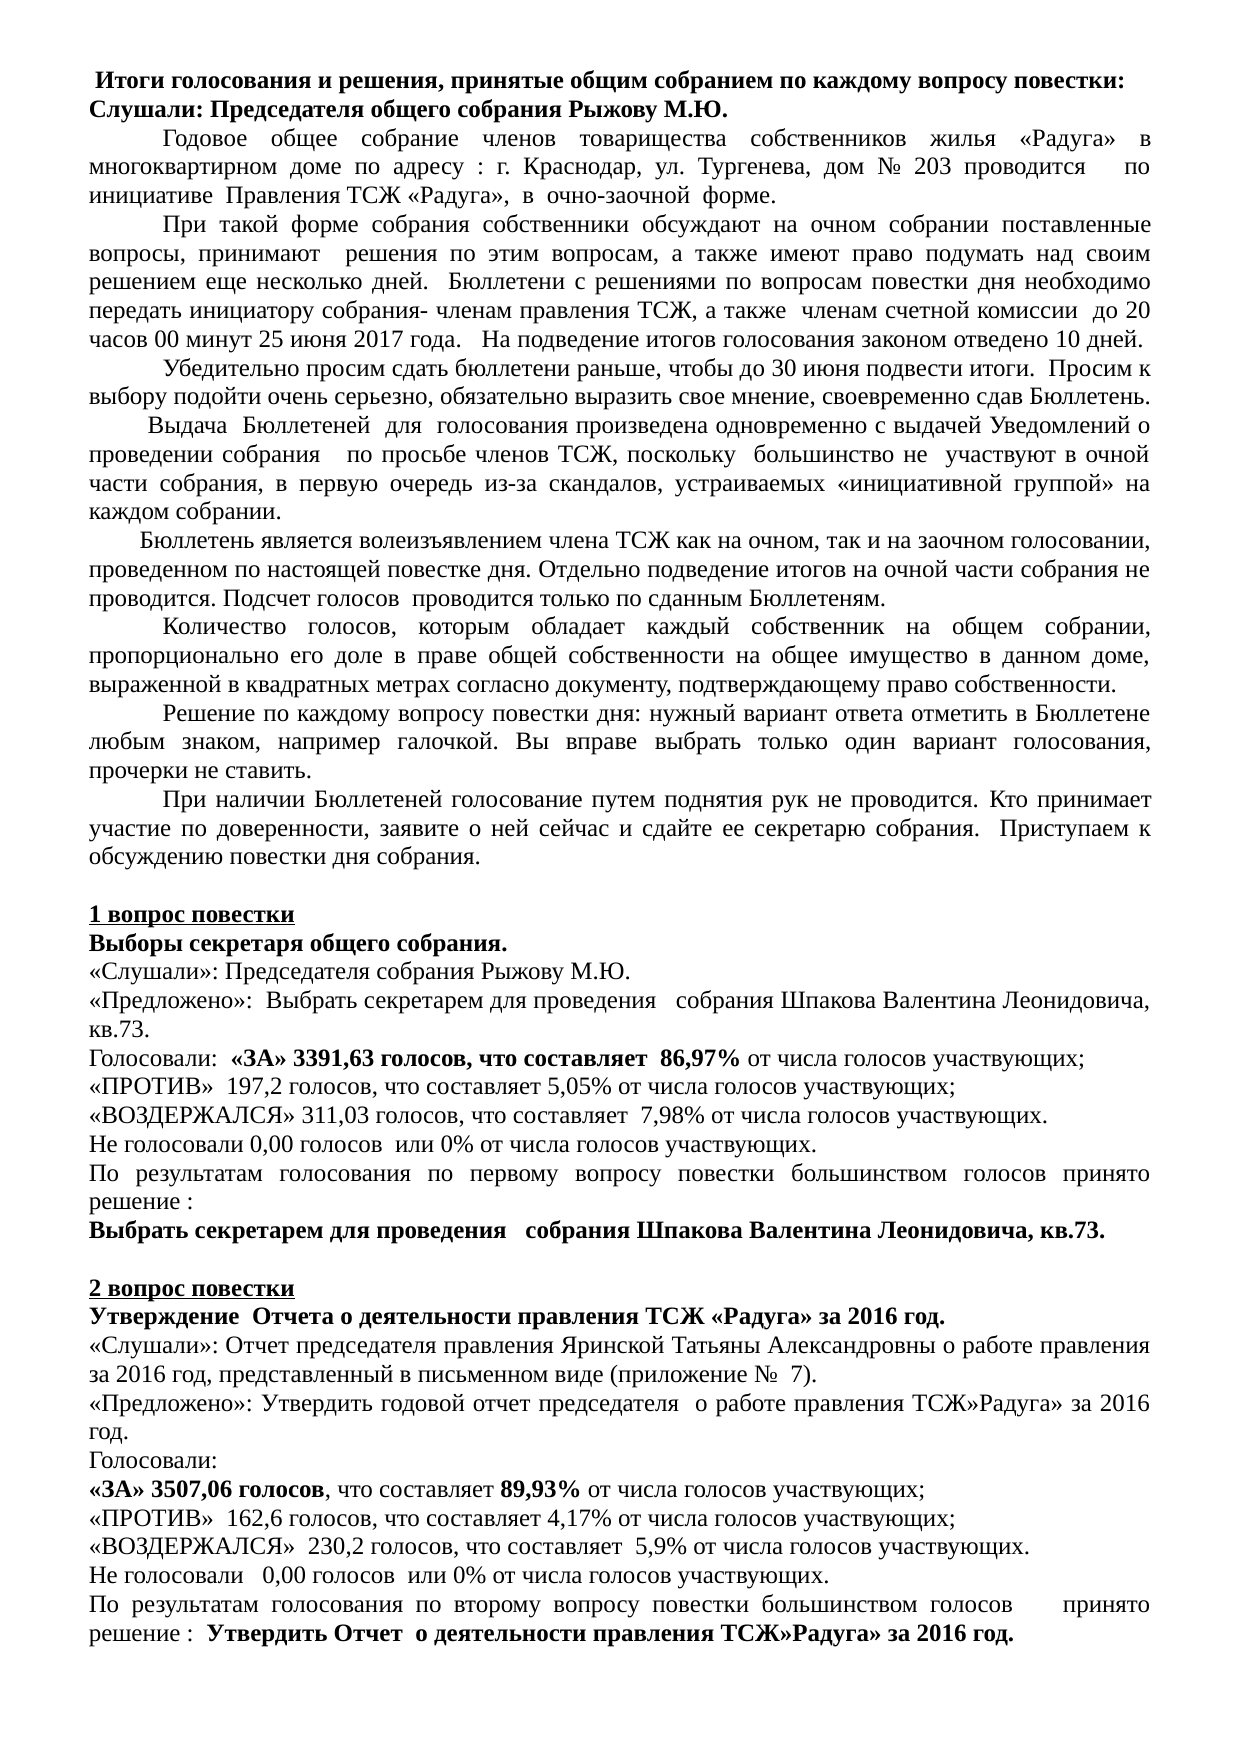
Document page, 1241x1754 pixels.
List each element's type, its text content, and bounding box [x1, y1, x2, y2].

text «Слушали»: Отчет председателя правления Яринской Татьяны Александровны о работе правления за 2016 год, представленный в письменном виде (приложение № 7). [88, 1330, 1152, 1388]
text «Предложено»: Утвердить годовой отчет председателя о работе правления ТСЖ»Радуга» за 2016 год. [88, 1388, 1152, 1445]
text 1 вопрос повестки [88, 899, 1152, 928]
text Количество голосов, которым обладает каждый собственник на общем собрании, пропорционально его доле в праве общей собственности на общее имущество в данном доме, выраженной в квадратных метрах согласно документу, подтверждающему право собственности. [88, 611, 1152, 698]
text При наличии Бюллетеней голосование путем поднятия рук не проводится. Кто принимает участие по доверенности, заявите о ней сейчас и сдайте ее секретарю собрания. Приступаем к обсуждению повестки дня собрания. [88, 784, 1152, 870]
text Слушали: Председателя общего собрания Рыжову М.Ю. [88, 94, 1152, 123]
text 2 вопрос повестки [88, 1273, 1152, 1301]
text «ПРОТИВ» 197,2 голосов, что составляет 5,05% от числа голосов участвующих; [88, 1071, 1152, 1100]
text По результатам голосования по первому вопросу повестки большинством голосов принято решение : [88, 1158, 1152, 1215]
text Решение по каждому вопросу повестки дня: нужный вариант ответа отметить в Бюллетене любым знаком, например галочкой. Вы вправе выбрать только один вариант голосования, прочерки не ставить. [88, 698, 1152, 784]
text «ВОЗДЕРЖАЛСЯ» 230,2 голосов, что составляет 5,9% от числа голосов участвующих. [88, 1531, 1152, 1560]
text Голосовали: «ЗА» 3391,63 голосов, что составляет 86,97% от числа голосов участвующих; [88, 1043, 1152, 1071]
text Не голосовали 0,00 голосов или 0% от числа голосов участвующих. [88, 1129, 1152, 1158]
text «Предложено»: Выбрать секретарем для проведения собрания Шпакова Валентина Леонидовича, кв.73. [88, 985, 1152, 1043]
text Бюллетень является волеизъявлением члена ТСЖ как на очном, так и на заочном голосовании, проведенном по настоящей повестке дня. Отдельно подведение итогов на очной части собрания не проводится. Подсчет голосов проводится только по сданным Бюллетеням. [88, 525, 1152, 611]
text Годовое общее собрание членов товарищества собственников жилья «Радуга» в многоквартирном доме по адресу : г. Краснодар, ул. Тургенева, дом № 203 проводится по инициативе Правления ТСЖ «Радуга», в очно-заочной форме. [88, 123, 1152, 209]
text Утверждение Отчета о деятельности правления ТСЖ «Радуга» за 2016 год. [88, 1301, 1152, 1330]
text Выдача Бюллетеней для голосования произведена одновременно с выдачей Уведомлений о проведении собрания по просьбе членов ТСЖ, поскольку большинство не участвуют в очной части собрания, в первую очередь из-за скандалов, устраиваемых «инициативной группой» на каждом собрании. [88, 410, 1152, 525]
text Не голосовали 0,00 голосов или 0% от числа голосов участвующих. [88, 1560, 1152, 1589]
text «ЗА» 3507,06 голосов, что составляет 89,93% от числа голосов участвующих; [88, 1474, 1152, 1503]
text «ВОЗДЕРЖАЛСЯ» 311,03 голосов, что составляет 7,98% от числа голосов участвующих. [88, 1100, 1152, 1129]
text По результатам голосования по второму вопросу повестки большинством голосов принято решение : Утвердить Отчет о деятельности правления ТСЖ»Радуга» за 2016 год. [88, 1589, 1152, 1646]
text Выборы секретаря общего собрания. [88, 928, 1152, 956]
text «ПРОТИВ» 162,6 голосов, что составляет 4,17% от числа голосов участвующих; [88, 1503, 1152, 1531]
text Выбрать секретарем для проведения собрания Шпакова Валентина Леонидовича, кв.73. [88, 1215, 1152, 1244]
text При такой форме собрания собственники обсуждают на очном собрании поставленные вопросы, принимают решения по этим вопросам, а также имеют право подумать над своим решением еще несколько дней. Бюллетени с решениями по вопросам повестки дня необходимо передать инициатору собрания- членам правления ТСЖ, а также членам счетной комиссии до 20 часов 00 минут 25 июня 2017 года. На подведение итогов голосования законом отведено 10 дней. Убедительно просим сдать бюллетени раньше, чтобы до 30 июня подвести итоги. Просим к выбору подойти очень серьезно, обязательно выразить свое мнение, своевременно сдав Бюллетень. [88, 209, 1152, 410]
text Голосовали: [88, 1445, 1152, 1474]
text «Слушали»: Председателя собрания Рыжову М.Ю. [88, 956, 1152, 985]
text Итоги голосования и решения, принятые общим собранием по каждому вопросу повестки: [88, 65, 1152, 94]
